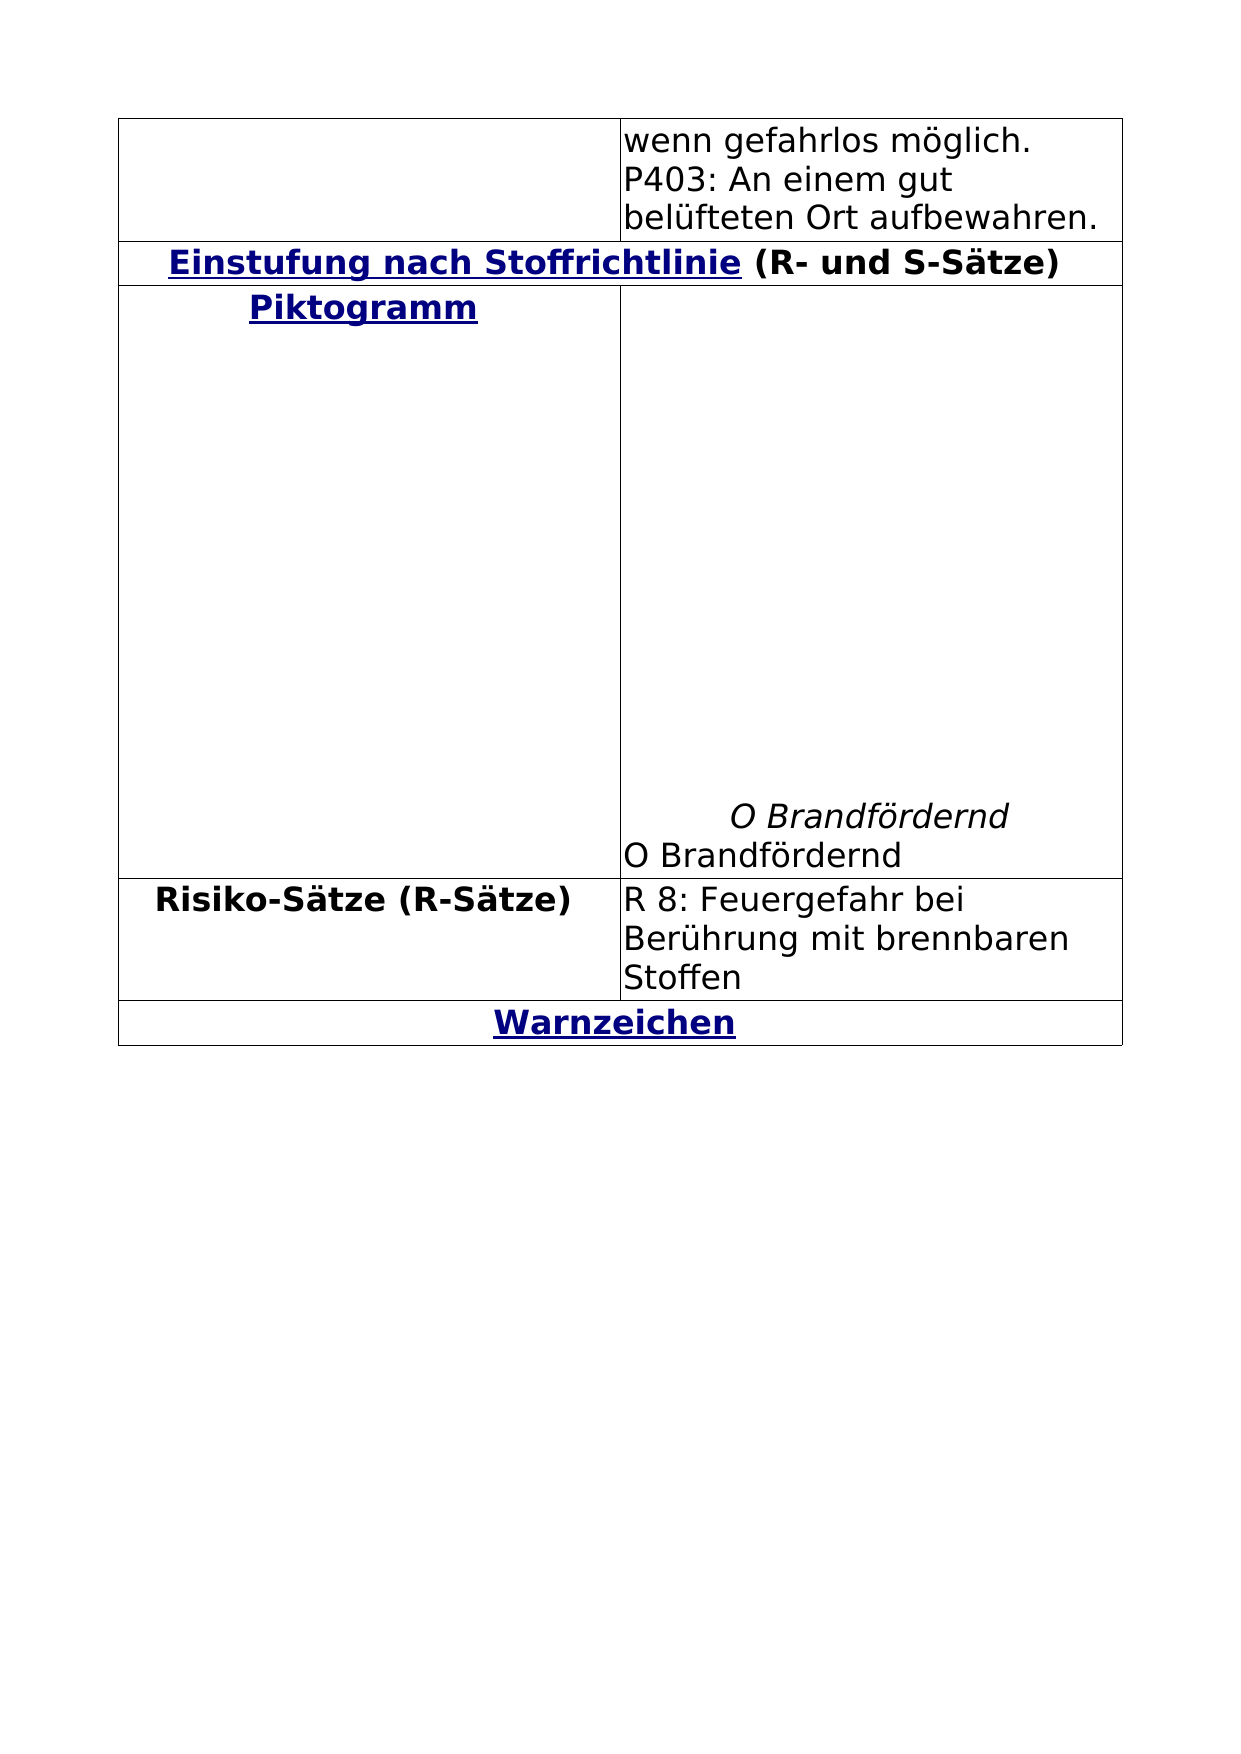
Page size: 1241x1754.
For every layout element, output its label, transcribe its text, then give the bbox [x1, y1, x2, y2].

table_cell Einstufung nach Stoffrichtlinie (R- und S-Sätze) [119, 242, 1122, 285]
table_cell wenn gefahrlos möglich. P403: An einem gut belüfteten Ort aufbewahren. [621, 119, 1122, 241]
table_cell Warnzeichen [119, 1001, 1122, 1045]
table_cell O Brandfördernd [621, 286, 1122, 878]
table_cell Piktogramm [119, 286, 620, 878]
table_cell Risiko-Sätze (R-Sätze) [119, 879, 620, 1000]
table_cell [119, 119, 620, 241]
table_cell R 8: Feuergefahr bei Berührung mit brennbaren Stoffen [621, 879, 1122, 1000]
